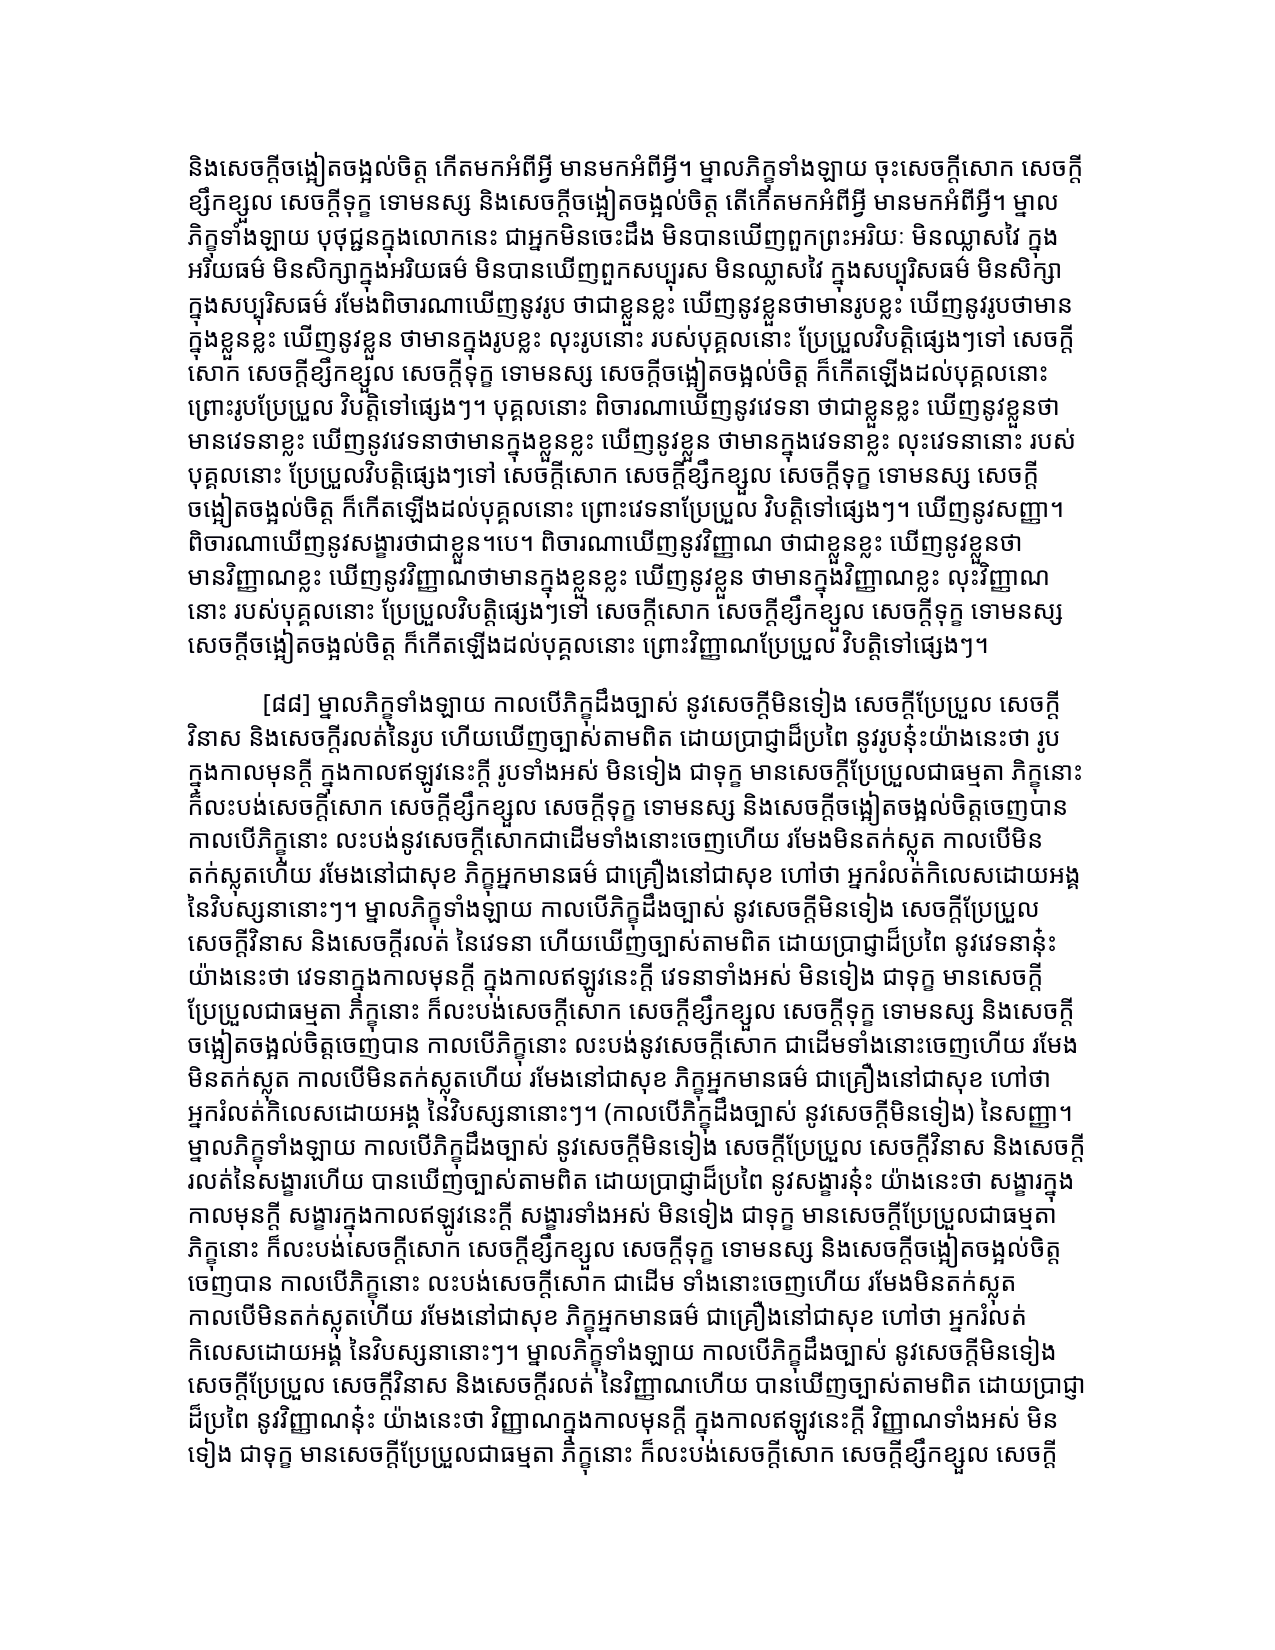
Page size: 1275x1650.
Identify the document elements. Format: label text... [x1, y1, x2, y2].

text [៨៧] ក្នុងក្រុងសាវត្ថី។ ក្នុងទីនោះឯង។ ម្នាលភិក្ខុទាំងឡាយ អ្នកទាំងឡាយ ចូរ​យកខ្លួនជាទីពឹង យកខ្លួនជាទីរឭក កុំយករបស់ដទៃជាទីពឹងទីរឭកឡើយ ចូរ​យកធម៌ជាទីពឹង យកធម៌ជាទីរឭក កុំយក​របស់ដទៃ ជាទីពឹង ទីរឭកឡើយ។ ម្នាលភិក្ខុទាំងឡាយ បុគ្គលកាលបើយកខ្លួនជាទីពឹង យកខ្លួនជាទីរឭក មិនយករបស់ដទៃជាទីពឹងទីរឭក ​យកធម៌ជាទីពឹង យកធម៌ជាទីរឭក មិនយក​របស់ដទៃ ជាទីពឹង ទីរឭកហើយ គប្បីពិចារណារកហេតុ ដោយយោបល់ថា សេចក្តីសោក សេចក្តីខ្សឹកខ្សួល សេចក្តីទុក្ខ ទោមនស្ស និងសេចក្តីចង្អៀតចង្អល់ចិត្ត កើតមកអំពីអ្វី មានមកអំពីអ្វី។ ម្នាលភិក្ខុទាំងឡាយ ចុះ​សេចក្តីសោក សេចក្តីខ្សឹកខ្សួល សេចក្តីទុក្ខ ទោមនស្ស និងសេចក្តីចង្អៀតចង្អល់ចិត្ត តើកើតមកអំពីអ្វី មានមកអំពីអ្វី។ ម្នាលភិក្ខុទាំងឡាយ បុថុជ្ជនក្នុងលោកនេះ ជាអ្នក​មិនចេះដឹង មិនបានឃើញពួកព្រះអរិយៈ មិនឈ្លាសវៃ ក្នុងអរិយធម៌ មិនសិក្សាក្នុង​អរិយធម៌ មិនបានឃើញពួកសប្បុរស មិនឈ្លាសវៃ ក្នុងសប្បុរិសធម៌ មិនសិក្សា​ក្នុង​សប្បុរិសធម៌ រមែង​ពិចារណាឃើញនូវរូប ថាជាខ្លួនខ្លះ ឃើញនូវ​ខ្លួនថាមានរូបខ្លះ ឃើញនូវរូបថាមានក្នុងខ្លួនខ្លះ ឃើញនូវខ្លួន ថាមានក្នុងរូបខ្លះ លុះរូបនោះ​ របស់​បុគ្គល​នោះ ប្រែប្រួលវិបត្តិផ្សេងៗទៅ សេចក្តីសោក សេចក្តីខ្សឹកខ្សួល សេចក្តីទុក្ខ ទោមនស្ស សេចក្តីចង្អៀតចង្អល់ចិត្ត ក៏កើតឡើងដល់បុគ្គលនោះ ព្រោះរូប​ប្រែប្រួល វិបត្តិទៅផ្សេងៗ។ បុគ្គលនោះ ពិចារណាឃើញនូវវេទនា ថាជាខ្លួនខ្លះ ឃើញនូវ​ខ្លួនថាមានវេទនាខ្លះ ឃើញនូវវេទនាថាមានក្នុងខ្លួនខ្លះ ឃើញនូវខ្លួន ថាមានក្នុងវេទនាខ្លះ លុះវេទនានោះ​ របស់​បុគ្គល​នោះ ប្រែប្រួលវិបត្តិផ្សេងៗទៅ សេចក្តីសោក សេចក្តីខ្សឹកខ្សួល សេចក្តីទុក្ខ ទោមនស្ស សេចក្តីចង្អៀតចង្អល់ចិត្ត ក៏កើតឡើងដល់បុគ្គលនោះ ព្រោះវេទនា​ប្រែប្រួល វិបត្តិទៅផ្សេងៗ។ ឃើញ​នូវ​សញ្ញា។ ពិចារណាឃើញនូវសង្ខារថាជាខ្លួន។បេ។ ពិចារណាឃើញនូវវិញ្ញាណ​ ថាជាខ្លួនខ្លះ ឃើញនូវ​ខ្លួនថាមានវិញ្ញាណខ្លះ ឃើញនូវវិញ្ញាណថាមានក្នុងខ្លួនខ្លះ ឃើញនូវខ្លួន ថាមានក្នុងវិញ្ញាណខ្លះ លុះវិញ្ញាណនោះ​ របស់​បុគ្គល​នោះ ប្រែប្រួលវិបត្តិផ្សេងៗទៅ សេចក្តីសោក សេចក្តីខ្សឹកខ្សួល សេចក្តីទុក្ខ ទោមនស្ស សេចក្តីចង្អៀតចង្អល់ចិត្ត ក៏កើតឡើងដល់បុគ្គលនោះ ព្រោះវិញ្ញាណ​ប្រែប្រួល វិបត្តិទៅផ្សេងៗ។ [187, 150, 1087, 661]
text [៨៨] ម្នាលភិក្ខុទាំងឡាយ កាលបើភិក្ខុដឹងច្បាស់ នូវសេចក្តី​មិនទៀង សេចក្តី​ប្រែប្រួល សេចក្តីវិនាស និងសេចក្តីរលត់នៃរូប ហើយឃើញច្បាស់​តាមពិត ដោយ​ប្រាជ្ញាដ៏ប្រពៃ នូវរូបនុ៎ះយ៉ាងនេះថា រូបក្នុងកាលមុនក្តី ក្នុងកាលឥឡូវនេះក្តី រូប​ទាំងអស់ មិនទៀង ជាទុក្ខ មានសេចក្តីប្រែប្រួលជាធម្មតា ភិក្ខុនោះ ក៏លះបង់​សេចក្តី​សោក សេចក្តីខ្សឹកខ្សួល សេចក្តីទុក្ខ ទោមនស្ស និងសេចក្តីចង្អៀតចង្អល់​ចិត្ត​ចេញ​បាន កាលបើភិក្ខុនោះ លះបង់នូវសេចក្តីសោកជាដើមទាំងនោះចេញហើយ រមែង​មិនតក់ស្លុត កាលបើមិនតក់ស្លុតហើយ រមែង​នៅជាសុខ ភិក្ខុអ្នកមានធម៌ ជាគ្រឿង​នៅជាសុខ ហៅថា អ្នករំលត់កិលេសដោយអង្គ នៃវិបស្សនានោះៗ។ ម្នាលភិក្ខុទាំងឡាយ កាលបើភិក្ខុដឹងច្បាស់ នូវសេចក្តី​មិនទៀង សេចក្តី​ប្រែប្រួល សេចក្តីវិនាស និងសេចក្តីរលត់ នៃវេទនា ហើយឃើញច្បាស់​តាមពិត ដោយ​ប្រាជ្ញាដ៏ប្រពៃ នូវវេទនានុ៎ះ យ៉ាងនេះថា វេទនាក្នុងកាលមុនក្តី ក្នុងកាលឥឡូវនេះក្តី វេទនា​ទាំងអស់ មិនទៀង ជាទុក្ខ មានសេចក្តីប្រែប្រួលជាធម្មតា ភិក្ខុនោះ ក៏លះបង់​សេចក្តី​សោក សេចក្តីខ្សឹកខ្សួល សេចក្តីទុក្ខ ទោមនស្ស និងសេចក្តីចង្អៀតចង្អល់​ចិត្ត​ចេញ​បាន កាលបើភិក្ខុនោះ លះបង់នូវសេចក្តីសោក ជាដើមទាំងនោះចេញហើយ រមែង​មិនតក់ស្លុត កាលបើមិនតក់ស្លុតហើយ រមែង​នៅជាសុខ ភិក្ខុអ្នកមានធម៌ ជាគ្រឿង​នៅជាសុខ ហៅថា អ្នករំលត់កិលេសដោយអង្គ នៃវិបស្សនានោះៗ។ (កាល​បើភិក្ខុដឹងច្បាស់ នូវសេចក្តីមិនទៀង) នៃសញ្ញា។ ម្នាលភិក្ខុទាំងឡាយ កាលបើ​ភិក្ខុ​ដឹងច្បាស់ នូវសេចក្តីមិនទៀង សេចក្តី​ប្រែប្រួល សេចក្តីវិនាស និងសេចក្តីរលត់នៃ​សង្ខារហើយ បានឃើញច្បាស់​តាមពិត ដោយ​ប្រាជ្ញាដ៏ប្រពៃ នូវសង្ខារ​នុ៎ះ យ៉ាងនេះថា សង្ខារក្នុងកាលមុនក្តី សង្ខារក្នុងកាលឥឡូវនេះក្តី សង្ខារ​ទាំងអស់ មិនទៀង ជាទុក្ខ មានសេចក្តីប្រែប្រួលជាធម្មតា ភិក្ខុនោះ ក៏លះបង់​សេចក្តី​សោក សេចក្តីខ្សឹកខ្សួល សេចក្តីទុក្ខ ទោមនស្ស និងសេចក្តីចង្អៀតចង្អល់​ចិត្ត​ចេញ​បាន កាលបើភិក្ខុនោះ លះបង់សេចក្តីសោក ជាដើម ទាំងនោះចេញហើយ រមែង​មិនតក់ស្លុត កាលបើមិនតក់ស្លុតហើយ រមែង​នៅជាសុខ ភិក្ខុអ្នកមានធម៌ ជាគ្រឿង​នៅជាសុខ ហៅថា អ្នករំលត់កិលេសដោយអង្គ នៃវិបស្សនានោះៗ។ ម្នាលភិក្ខុទាំងឡាយ កាលបើភិក្ខុដឹងច្បាស់ នូវសេចក្តី​មិនទៀង សេចក្តី​ប្រែប្រួល សេចក្តីវិនាស និងសេចក្តីរលត់ នៃវិញ្ញាណហើយ បានឃើញច្បាស់​តាមពិត ដោយ​ប្រាជ្ញាដ៏ប្រពៃ នូវវិញ្ញាណនុ៎ះ យ៉ាងនេះថា វិញ្ញាណក្នុងកាលមុនក្តី ក្នុងកាលឥឡូវនេះក្តី វិញ្ញាណ​ទាំងអស់ មិនទៀង ជាទុក្ខ មានសេចក្តី​ប្រែប្រួលជា​ធម្មតា ភិក្ខុនោះ ក៏លះបង់​សេចក្តី​សោក សេចក្តីខ្សឹកខ្សួល សេចក្តីទុក្ខ ទោមនស្ស និងសេចក្តីចង្អៀតចង្អល់​ចិត្ត​ចេញ​បាន កាលបើភិក្ខុនោះ លះបង់សេចក្តី​សោក ជាដើមទាំងនោះចេញហើយ រមែង​មិនតក់ស្លុត កាលបើមិនតក់ស្លុតហើយ រមែង​នៅជាសុខ ភិក្ខុអ្នកមានធម៌ ជាគ្រឿង​នៅជាសុខ ហៅថា អ្នករំលត់កិលេស ដោយអង្គ​នៃវិបស្សនានោះៗ។ [187, 686, 1087, 1469]
